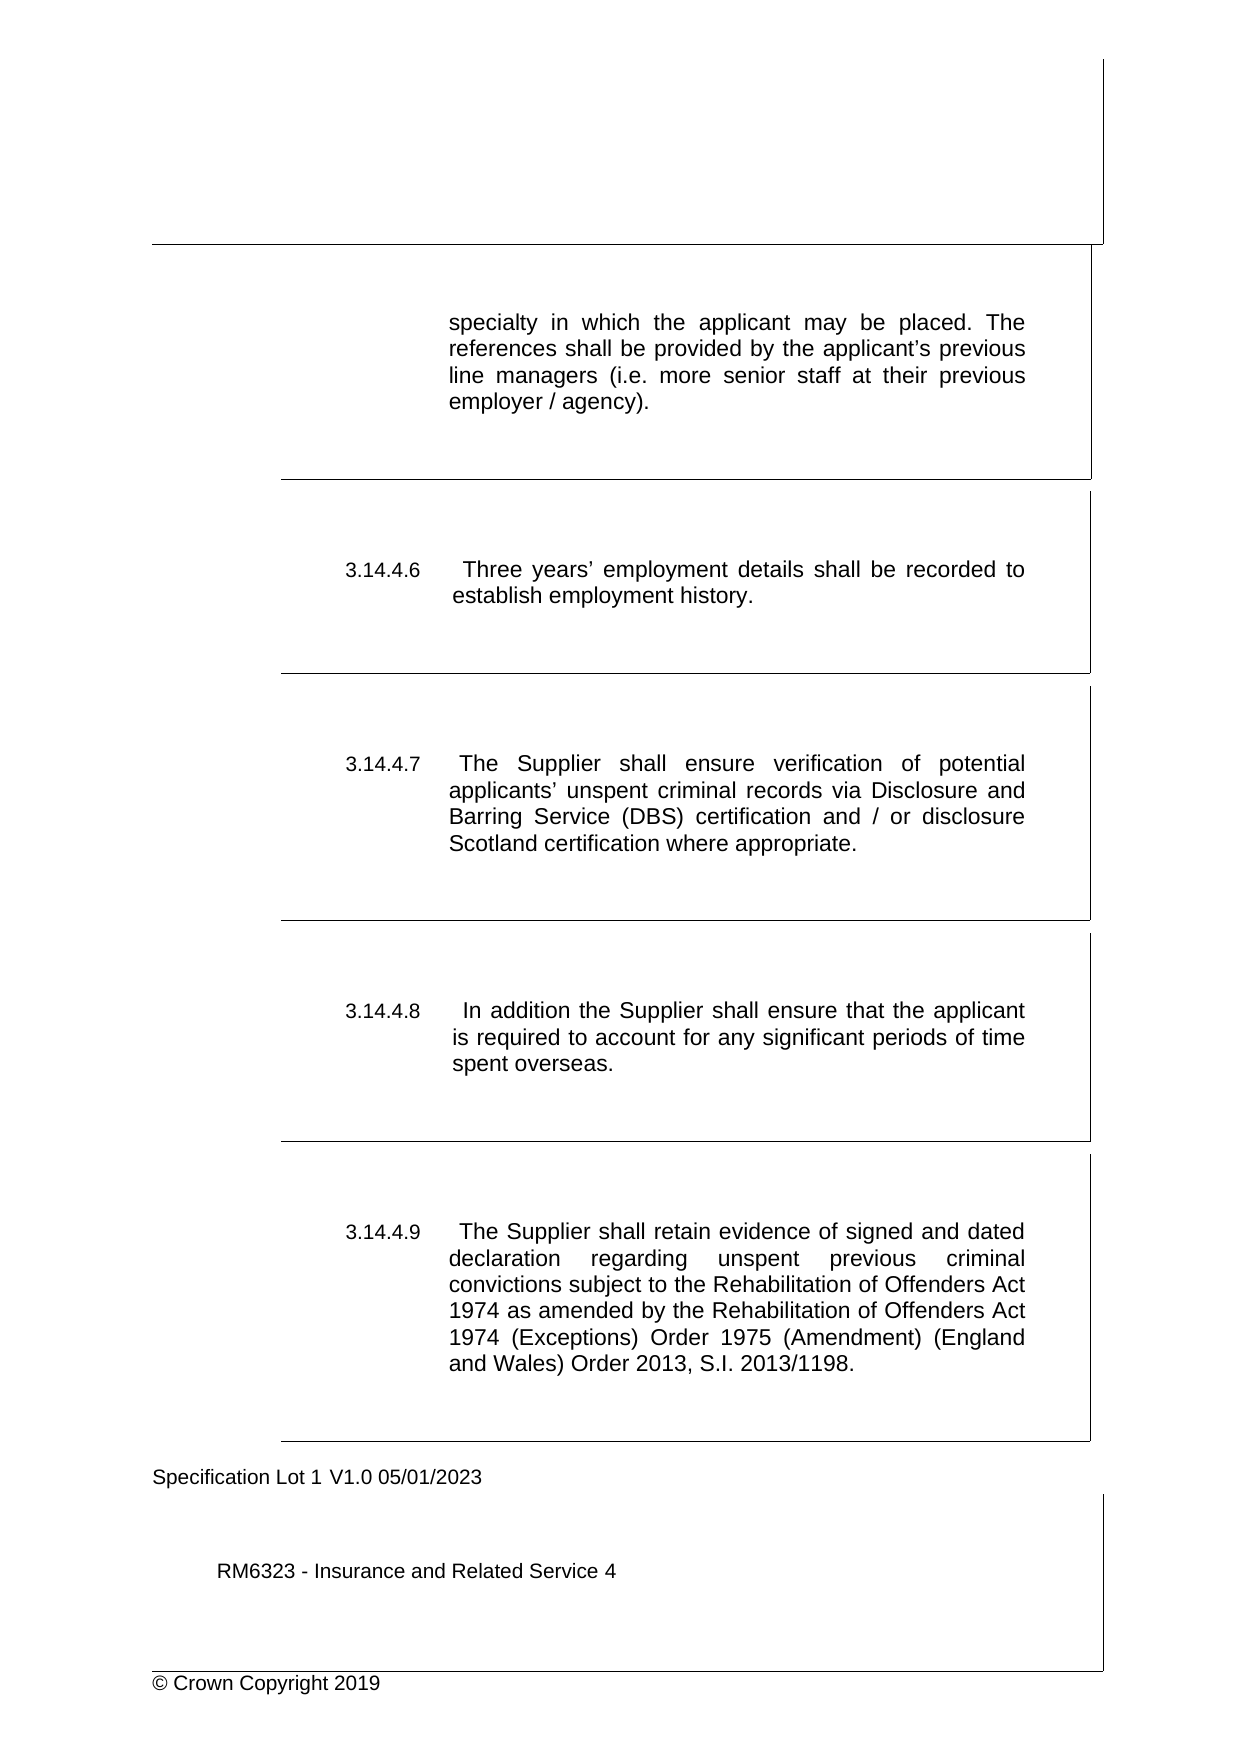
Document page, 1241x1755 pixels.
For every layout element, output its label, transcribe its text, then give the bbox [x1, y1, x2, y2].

list specialty in which the applicant may be placed. The references shall be provided by the applicant’s previous line managers (i.e. more senior staff at their previous employer / agency). [281, 244, 1091, 479]
list The Supplier shall retain evidence of signed and dated declaration regarding unspent previous criminal convictions subject to the Rehabilitation of Offenders Act 1974 as amended by the Rehabilitation of Offenders Act 1974 (Exceptions) Order 1975 (Amendment) (England and Wales) Order 2013, S.I. 2013/1198. [281, 1154, 1090, 1441]
list Three years’ employment details shall be recorded to establish employment history. [281, 491, 1090, 673]
list In addition the Supplier shall ensure that the applicant is required to account for any significant periods of time spent overseas. [281, 933, 1090, 1141]
list The Supplier shall ensure verification of potential applicants’ unspent criminal records via Disclosure and Barring Service (DBS) certification and / or disclosure Scotland certification where appropriate. [281, 686, 1090, 920]
